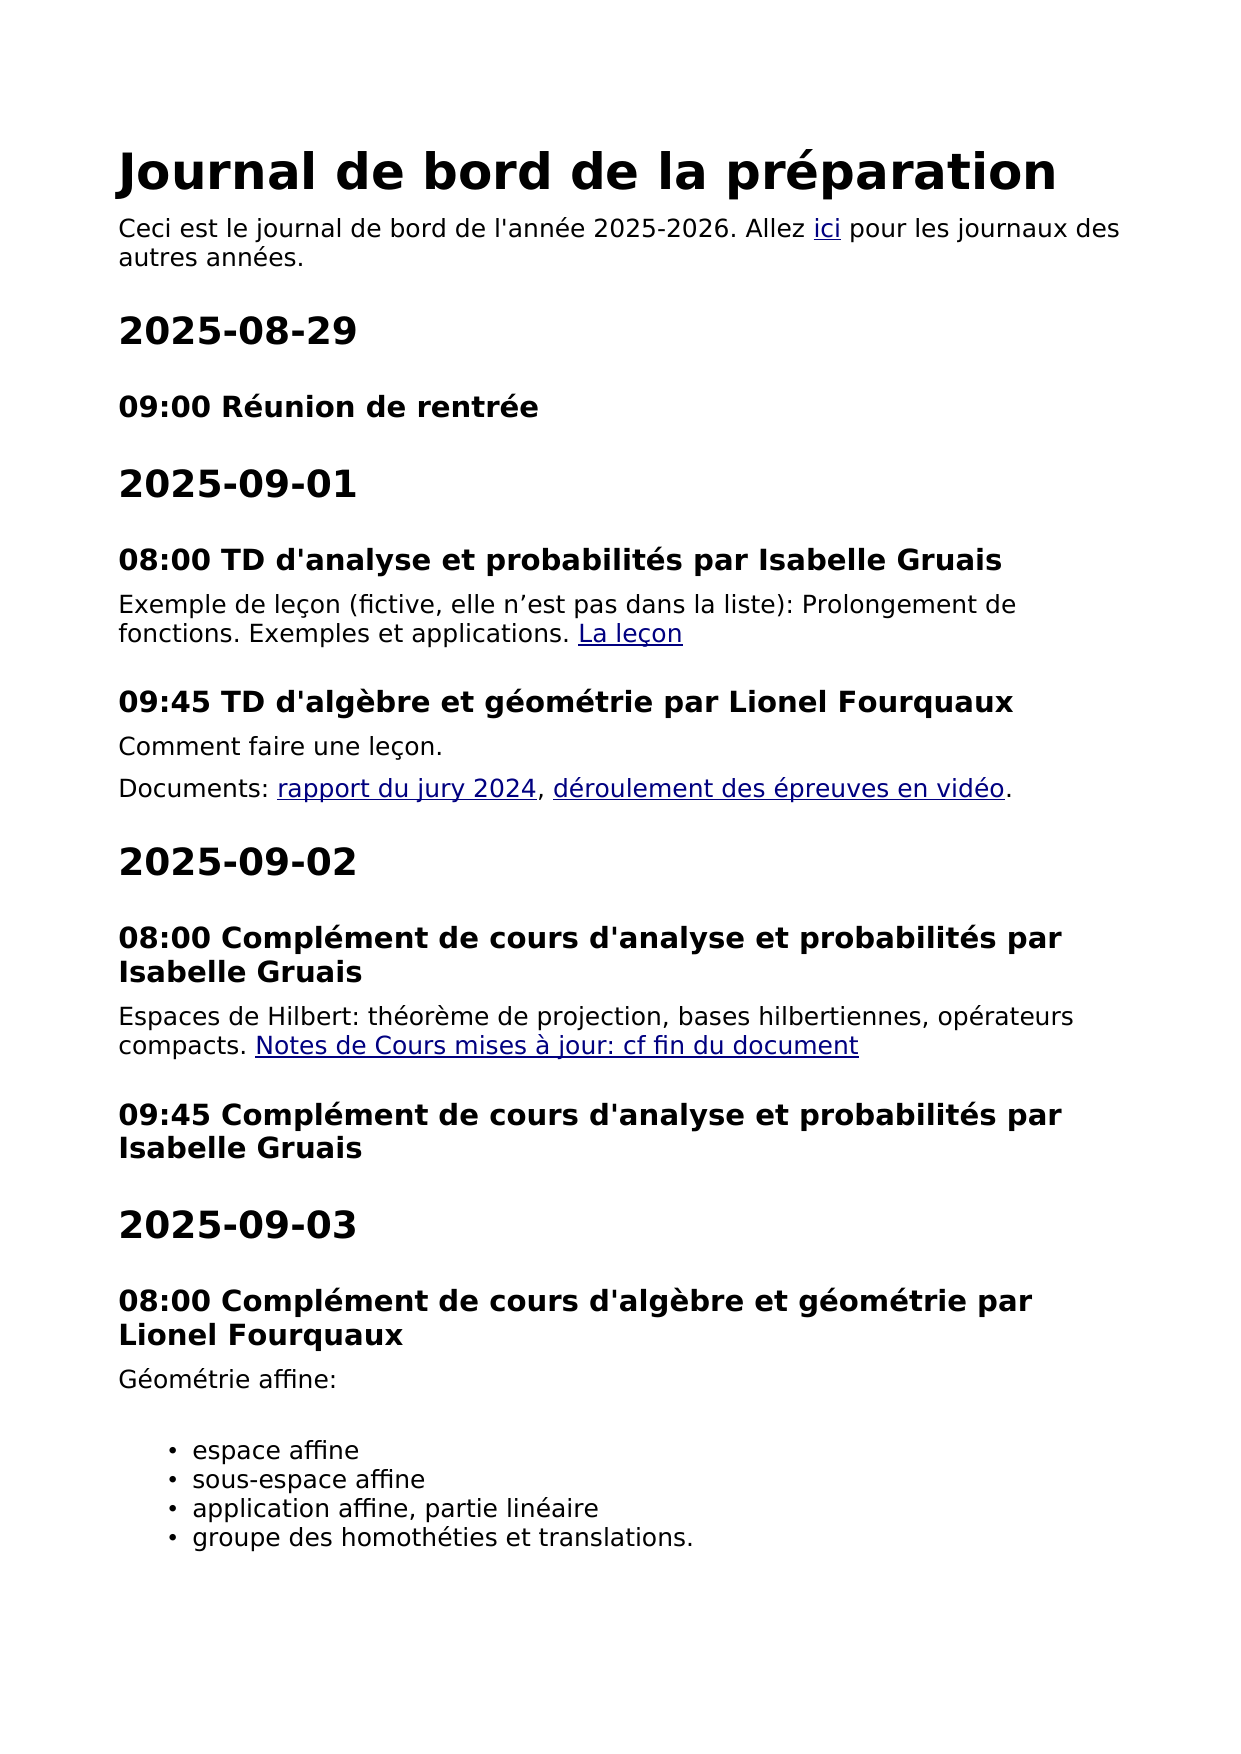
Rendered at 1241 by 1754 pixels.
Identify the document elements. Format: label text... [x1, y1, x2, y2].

text Comment faire une leçon. [118, 732, 1122, 761]
list sous-espace affine [177, 1465, 1122, 1494]
subtitle 09:45 Complément de cours d'analyse et probabilités par Isabelle Gruais [118, 1098, 1122, 1166]
subtitle 08:00 Complément de cours d'algèbre et géométrie par Lionel Fourquaux [118, 1284, 1122, 1352]
subtitle 2025-09-02 [118, 841, 1122, 884]
subtitle 08:00 TD d'analyse et probabilités par Isabelle Gruais [118, 543, 1122, 577]
subtitle Journal de bord de la préparation [118, 143, 1122, 201]
subtitle 08:00 Complément de cours d'analyse et probabilités par Isabelle Gruais [118, 922, 1122, 989]
subtitle 2025-08-29 [118, 310, 1122, 353]
list application affine, partie linéaire [177, 1494, 1122, 1523]
text Géométrie affine: [118, 1365, 1122, 1394]
subtitle 2025-09-03 [118, 1203, 1122, 1247]
list espace affine [177, 1436, 1122, 1465]
subtitle 09:45 TD d'algèbre et géométrie par Lionel Fourquaux [118, 686, 1122, 720]
text Documents: rapport du jury 2024, déroulement des épreuves en vidéo. [118, 774, 1122, 803]
list groupe des homothéties et translations. [177, 1523, 1122, 1553]
text Ceci est le journal de bord de l'année 2025-2026. Allez ici pour les journaux des autres années. [118, 214, 1122, 272]
subtitle 2025-09-01 [118, 462, 1122, 506]
text Exemple de leçon (fictive, elle n’est pas dans la liste): Prolongement de fonctions. Exemples et applications. La leçon [118, 590, 1122, 648]
subtitle 09:00 Réunion de rentrée [118, 391, 1122, 425]
text Espaces de Hilbert: théorème de projection, bases hilbertiennes, opérateurs compacts. Notes de Cours mises à jour: cf fin du document [118, 1002, 1122, 1060]
